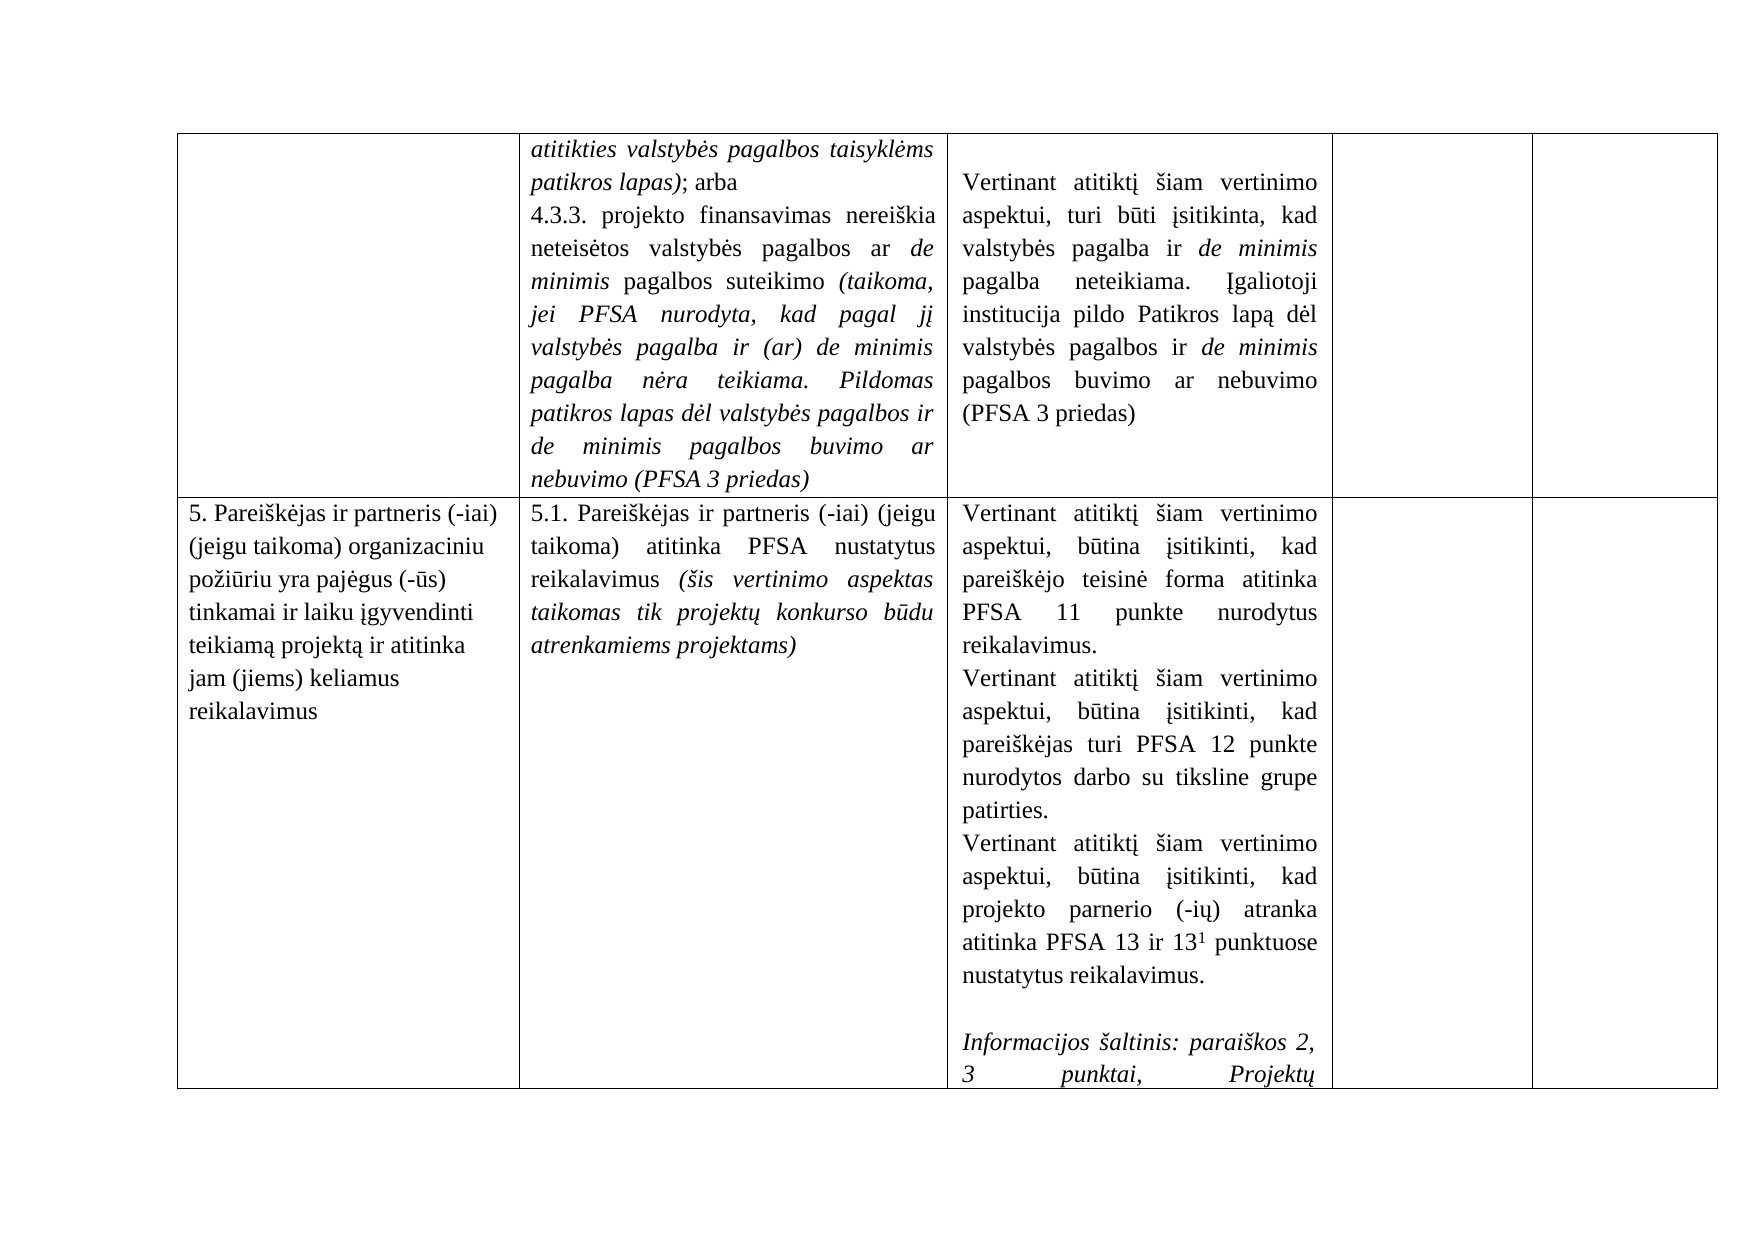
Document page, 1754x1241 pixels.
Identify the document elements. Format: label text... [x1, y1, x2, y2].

table_cell 5.1. Pareiškėjas ir partneris (-iai) (jeigu taikoma) atitinka PFSA nustatytus reikalavimus (šis vertinimo aspektas taikomas tik projektų konkurso būdu atrenkamiems projektams) [520, 498, 947, 1088]
table_cell [178, 134, 519, 497]
table_cell [1533, 134, 1717, 497]
table_cell 5. Pareiškėjas ir partneris (-iai) (jeigu taikoma) organizaciniu požiūriu yra pajėgus (-ūs) tinkamai ir laiku įgyvendinti teikiamą projektą ir atitinka jam (jiems) keliamus reikalavimus [178, 498, 519, 1088]
table_cell [1533, 498, 1717, 1088]
table_cell Vertinant atitiktį šiam vertinimo aspektui, būtina įsitikinti, kad pareiškėjo teisinė forma atitinka PFSA 11 punkte nurodytus reikalavimus. Vertinant atitiktį šiam vertinimo aspektui, būtina įsitikinti, kad pareiškėjas turi PFSA 12 punkte nurodytos darbo su tiksline grupe patirties. Vertinant atitiktį šiam vertinimo aspektui, būtina įsitikinti, kad projekto parnerio (-ių) atranka atitinka PFSA 13 ir 131 punktuose nustatytus reikalavimus. Informacijos šaltinis: paraiškos 2, 3 punktai, Projektų [948, 498, 1332, 1088]
table_cell atitikties valstybės pagalbos taisyklėms patikros lapas); arba 4.3.3. projekto finansavimas nereiškia neteisėtos valstybės pagalbos ar de minimis pagalbos suteikimo (taikoma, jei PFSA nurodyta, kad pagal jį valstybės pagalba ir (ar) de minimis pagalba nėra teikiama. Pildomas patikros lapas dėl valstybės pagalbos ir de minimis pagalbos buvimo ar nebuvimo (PFSA 3 priedas) [520, 134, 947, 497]
table_cell [1333, 498, 1532, 1088]
table_cell [1333, 134, 1532, 497]
table_cell Vertinant atitiktį šiam vertinimo aspektui, turi būti įsitikinta, kad valstybės pagalba ir de minimis pagalba neteikiama. Įgaliotoji institucija pildo Patikros lapą dėl valstybės pagalbos ir de minimis pagalbos buvimo ar nebuvimo (PFSA 3 priedas) [948, 134, 1332, 497]
